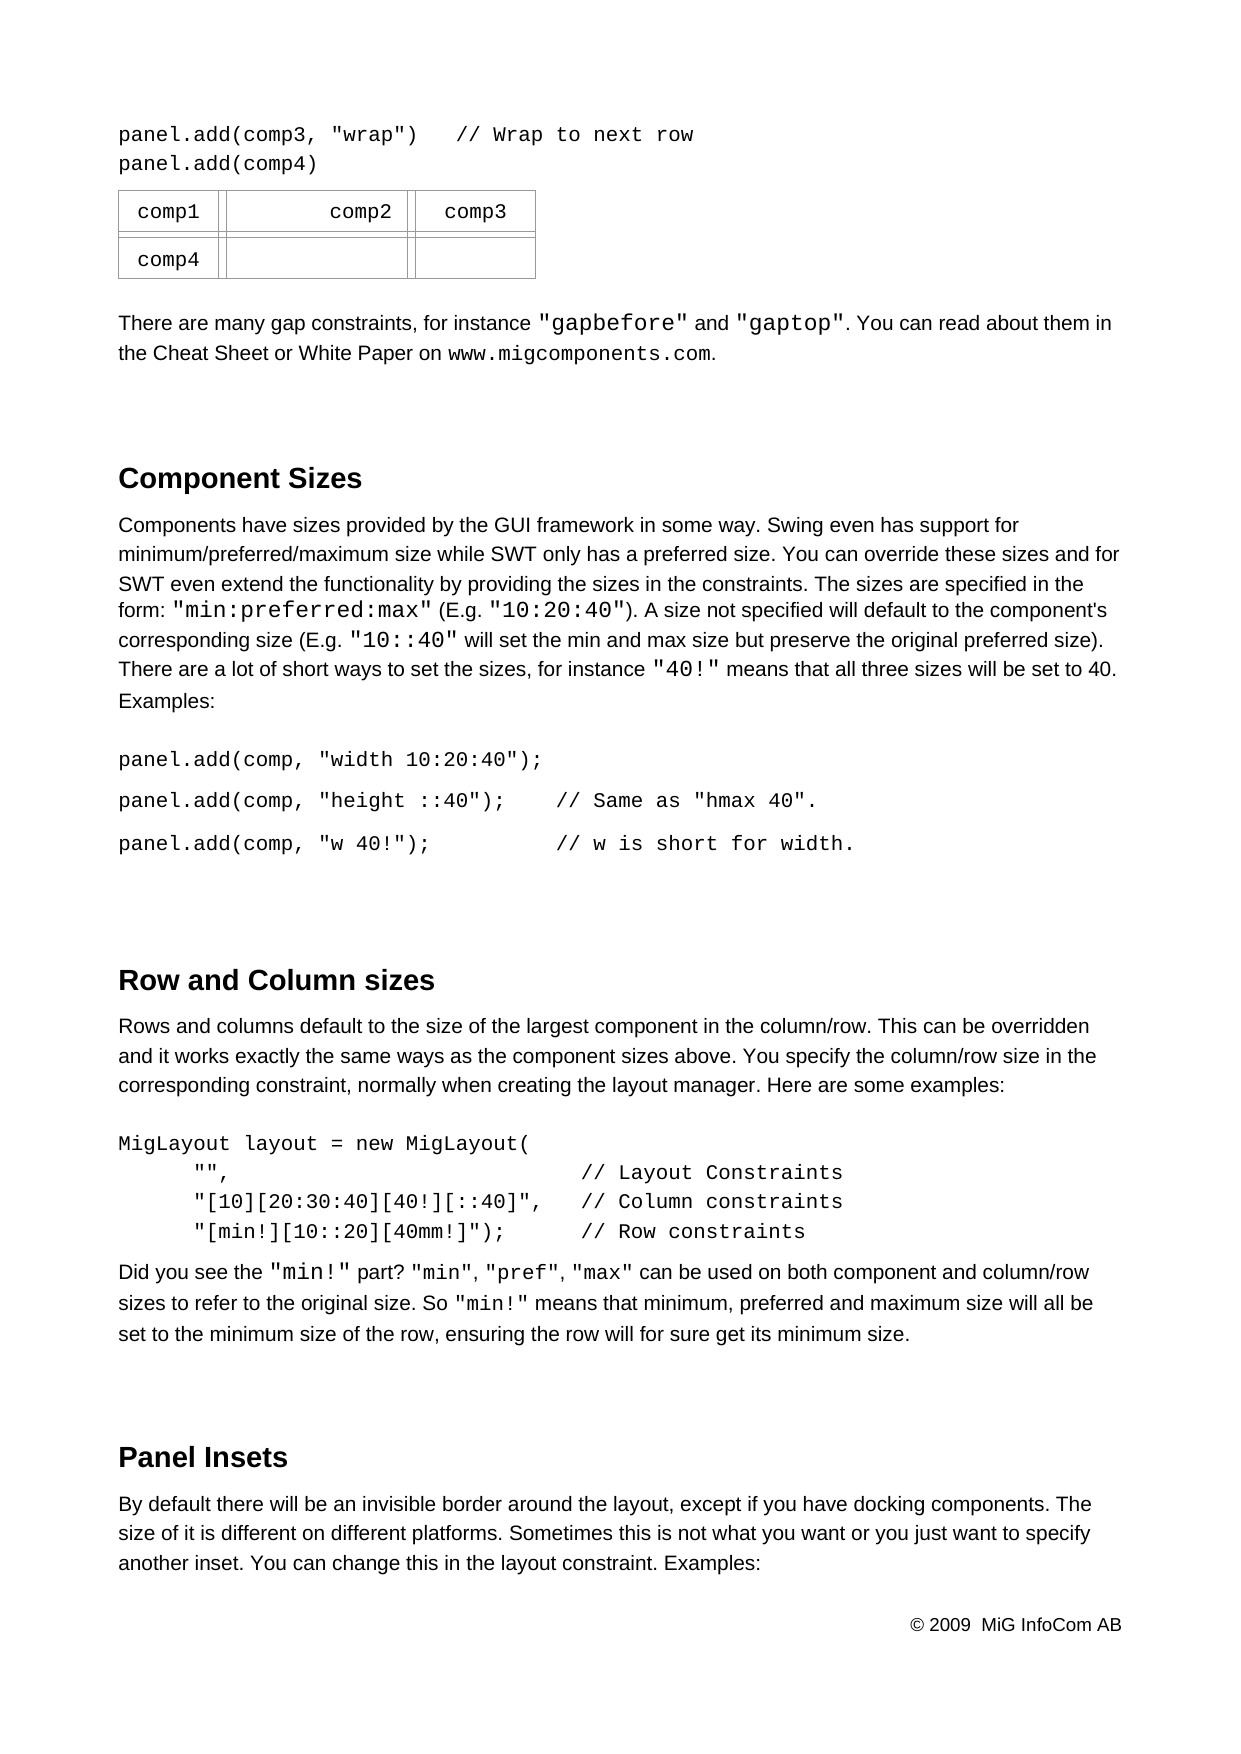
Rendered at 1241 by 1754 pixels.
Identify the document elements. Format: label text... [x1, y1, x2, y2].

text There are many gap constraints, for instance "gapbefore" and "gaptop". You can read about them in the Cheat Sheet or White Paper on www.migcomponents.com. [118, 308, 1122, 367]
text Did you see the "min!" part? "min", "pref", "max" can be used on both component and column/row sizes to refer to the original size. So "min!" means that minimum, preferred and maximum size will all be set to the minimum size of the row, ensuring the row will for sure get its minimum size. [118, 1257, 1122, 1346]
text Rows and columns default to the size of the largest component in the column/row. This can be overridden and it works exactly the same ways as the component sizes above. You specify the column/row size in the corresponding constraint, normally when creating the layout manager. Here are some examples: [118, 1009, 1122, 1097]
text panel.add(comp3, "wrap") // Wrap to next row panel.add(comp4) [118, 118, 1122, 177]
table_cell [219, 238, 226, 278]
table_cell [408, 238, 415, 278]
table_cell [416, 232, 535, 237]
text panel.add(comp, "w 40!"); // w is short for width. [118, 827, 1122, 856]
text panel.add(comp, "width 10:20:40"); [118, 743, 1122, 772]
text By default there will be an invisible border around the layout, except if you have docking components. The size of it is different on different platforms. Sometimes this is not what you want or you just want to specify another inset. You can change this in the layout constraint. Examples: [118, 1486, 1122, 1574]
subtitle Row and Column sizes [118, 964, 1122, 996]
table_header [219, 191, 226, 231]
text panel.add(comp, "height ::40"); // Same as "hmax 40". [118, 785, 1122, 814]
table_cell [119, 232, 218, 237]
table_header comp3 [416, 191, 535, 231]
subtitle Panel Insets [118, 1441, 1122, 1473]
table_cell [227, 238, 407, 278]
table_header comp1 [119, 191, 218, 231]
table_header [408, 191, 415, 231]
text Components have sizes provided by the GUI framework in some way. Swing even has support for minimum/preferred/maximum size while SWT only has a preferred size. You can override these sizes and for SWT even extend the functionality by providing the sizes in the constraints. The sizes are specified in the form: "min:preferred:max" (E.g. "10:20:40"). A size not specified will default to the component's corresponding size (E.g. "10::40" will set the min and max size but preserve the original preferred size). There are a lot of short ways to set the sizes, for instance "40!" means that all three sizes will be set to 40. Examples: [118, 507, 1122, 713]
text MigLayout layout = new MigLayout( "", // Layout Constraints "[10][20:30:40][40!][::40]", // Column constraints "[min!][10::20][40mm!]"); // Row constraints [118, 1127, 1122, 1245]
table_cell comp4 [119, 238, 218, 278]
table_cell [416, 238, 535, 278]
table_header comp2 [227, 191, 407, 231]
subtitle Component Sizes [118, 462, 1122, 494]
table_cell [227, 232, 407, 237]
